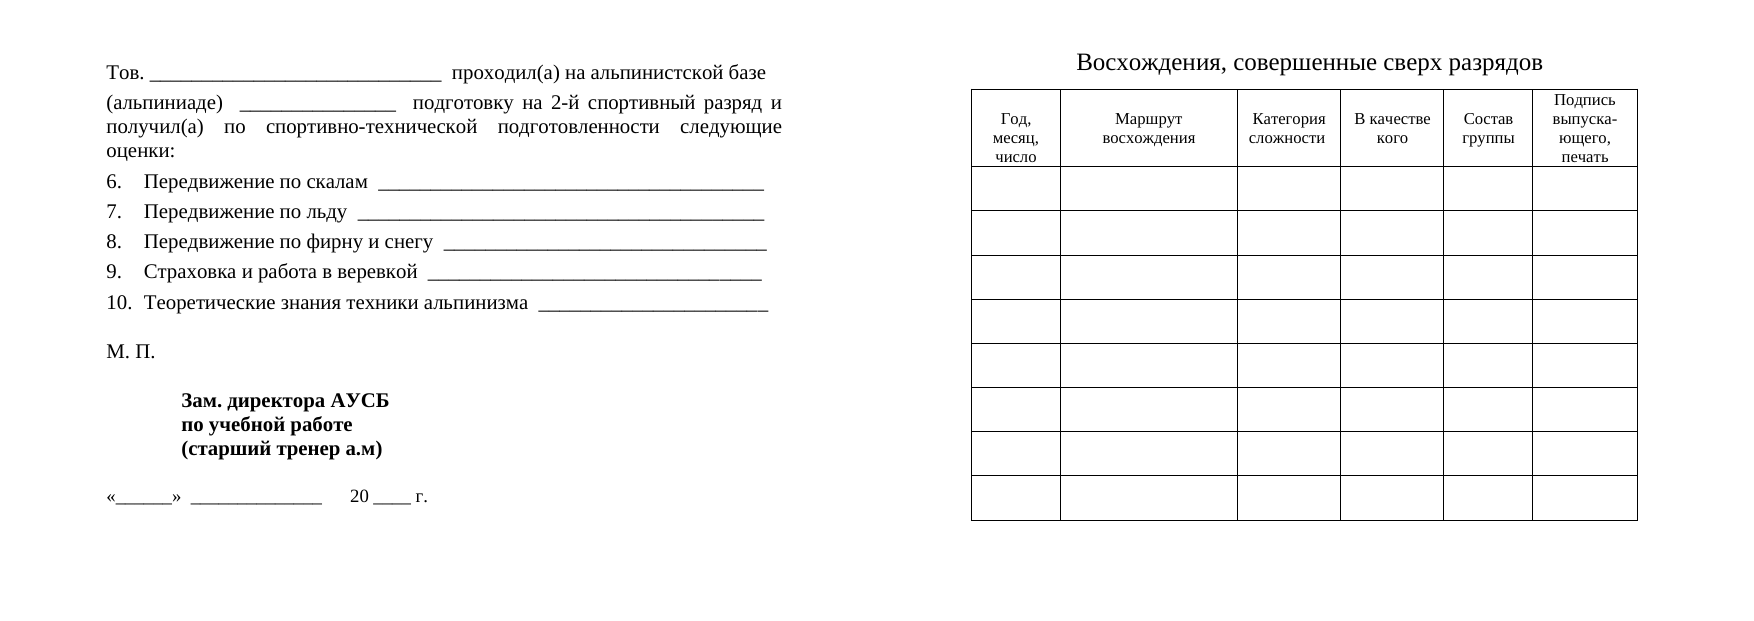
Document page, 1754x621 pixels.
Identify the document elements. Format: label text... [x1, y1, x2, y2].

table_cell [1061, 344, 1237, 387]
table_cell [972, 388, 1060, 431]
table_cell [1238, 388, 1340, 431]
table_header В качестве кого [1341, 90, 1443, 166]
table_cell [1533, 300, 1637, 343]
table_cell [1238, 344, 1340, 387]
table_cell [972, 432, 1060, 475]
table_cell [1533, 256, 1637, 299]
table_cell [1533, 211, 1637, 254]
table_cell [1444, 300, 1532, 343]
text «______» ______________ 20 ____ г. [106, 485, 782, 507]
table_header Подпись выпуска-ющего, печать [1533, 90, 1637, 166]
list Передвижение по скалам _____________________________________ [106, 168, 782, 193]
table_cell [972, 476, 1060, 519]
table_cell [1061, 211, 1237, 254]
table_cell [1533, 167, 1637, 210]
table_cell [1341, 432, 1443, 475]
table_cell [1061, 167, 1237, 210]
table_cell [972, 300, 1060, 343]
table_cell [1444, 256, 1532, 299]
table_cell [972, 167, 1060, 210]
table_cell [1533, 344, 1637, 387]
table_cell [1061, 388, 1237, 431]
table_header Состав группы [1444, 90, 1532, 166]
text (альпиниаде) _______________ подготовку на 2-й спортивный разряд и получил(а) по спортивно-технической подготовленности следующие оценки: [106, 90, 782, 162]
subtitle Зам. директора АУСБ [106, 388, 782, 412]
table_header Категория сложности [1238, 90, 1340, 166]
table_cell [1061, 256, 1237, 299]
table_cell [1444, 432, 1532, 475]
table_cell [1533, 432, 1637, 475]
table_cell [1238, 300, 1340, 343]
subtitle Восхождения, совершенные сверх разрядов [971, 47, 1648, 76]
table_cell [1341, 167, 1443, 210]
text по учебной работе [106, 412, 782, 436]
table_cell [1238, 432, 1340, 475]
table_cell [1341, 300, 1443, 343]
table_cell [972, 256, 1060, 299]
table_cell [1061, 476, 1237, 519]
table_cell [972, 344, 1060, 387]
table_header Год, месяц, число [972, 90, 1060, 166]
list Страховка и работа в веревкой ________________________________ [106, 259, 782, 283]
table_cell [1444, 167, 1532, 210]
table_cell [1341, 388, 1443, 431]
table_cell [1341, 344, 1443, 387]
table_cell [1533, 388, 1637, 431]
table_cell [1444, 388, 1532, 431]
table_cell [1341, 476, 1443, 519]
table_cell [1341, 211, 1443, 254]
list Передвижение по льду _______________________________________ [106, 199, 782, 223]
table_cell [1238, 256, 1340, 299]
list Передвижение по фирну и снегу _______________________________ [106, 229, 782, 253]
table_cell [1238, 167, 1340, 210]
table_cell [1238, 476, 1340, 519]
text (старший тренер а.м) [106, 436, 782, 460]
table_header Маршрут восхождения [1061, 90, 1237, 166]
table_cell [1444, 211, 1532, 254]
text Тов. ____________________________ проходил(а) на альпинистской базе [106, 60, 782, 84]
table_cell [1061, 300, 1237, 343]
table_cell [1444, 476, 1532, 519]
table_cell [1533, 476, 1637, 519]
table_cell [1061, 432, 1237, 475]
table_cell [1341, 256, 1443, 299]
text М. П. [106, 339, 782, 363]
table_cell [1444, 344, 1532, 387]
list Теоретические знания техники альпинизма ______________________ [106, 290, 782, 314]
table_cell [1238, 211, 1340, 254]
table_cell [972, 211, 1060, 254]
